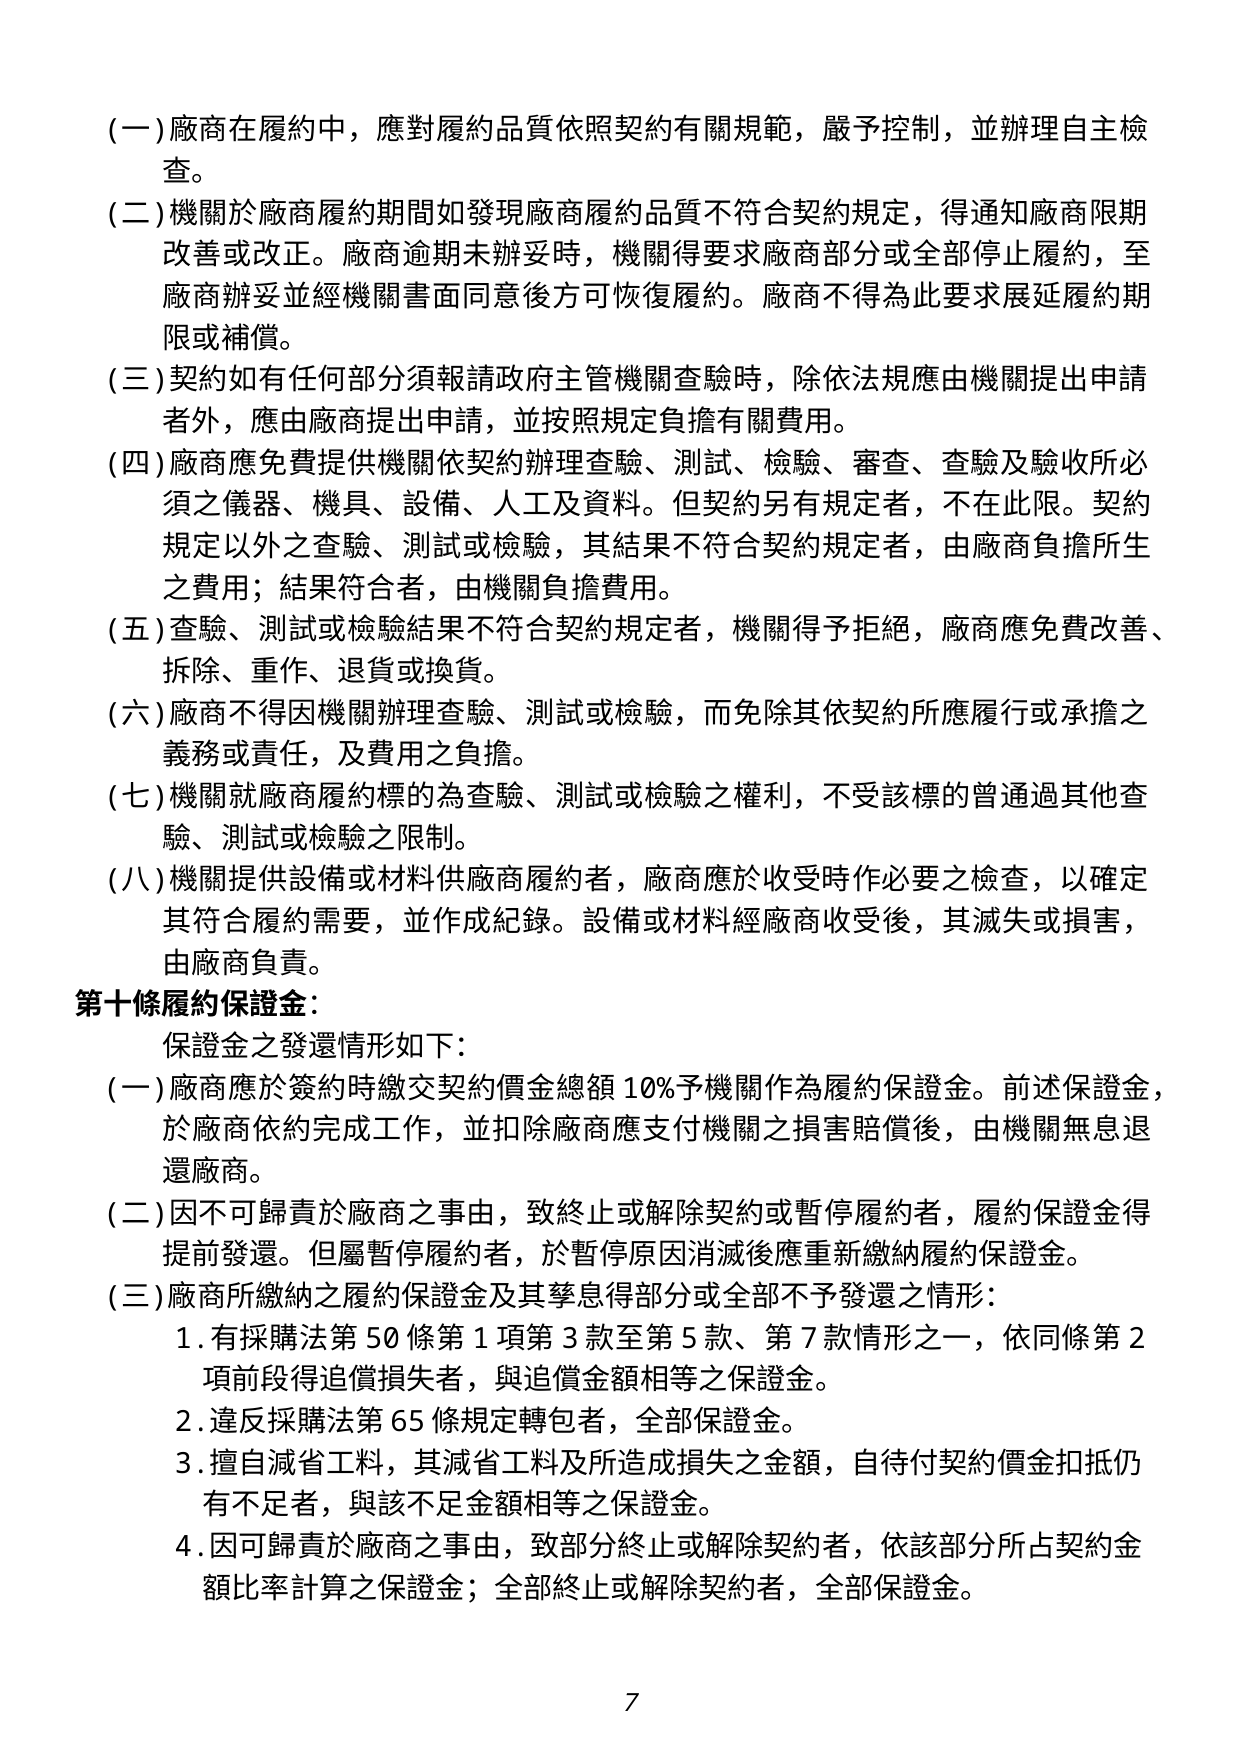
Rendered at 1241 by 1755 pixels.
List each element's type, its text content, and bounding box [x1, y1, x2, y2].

text 第十條履約保證金： [74, 981, 1152, 1023]
text (一)廠商在履約中，應對履約品質依照契約有關規範，嚴予控制，並辦理自主檢查。 [103, 106, 1152, 190]
text (八)機關提供設備或材料供廠商履約者，廠商應於收受時作必要之檢查，以確定其符合履約需要，並作成紀錄。設備或材料經廠商收受後，其滅失或損害，由廠商負責。 [103, 856, 1152, 981]
text 保證金之發還情形如下： [118, 1023, 1152, 1065]
text (七)機關就廠商履約標的為查驗、測試或檢驗之權利，不受該標的曾通過其他查驗、測試或檢驗之限制。 [103, 773, 1152, 856]
text (二)因不可歸責於廠商之事由，致終止或解除契約或暫停履約者，履約保證金得提前發還。但屬暫停履約者，於暫停原因消滅後應重新繳納履約保證金。 [103, 1190, 1152, 1273]
text 4.因可歸責於廠商之事由，致部分終止或解除契約者，依該部分所占契約金額比率計算之保證金；全部終止或解除契約者，全部保證金。 [174, 1523, 1146, 1606]
text (六)廠商不得因機關辦理查驗、測試或檢驗，而免除其依契約所應履行或承擔之義務或責任，及費用之負擔。 [103, 690, 1152, 773]
text 3.擅自減省工料，其減省工料及所造成損失之金額，自待付契約價金扣抵仍有不足者，與該不足金額相等之保證金。 [174, 1440, 1146, 1523]
text (五)查驗、測試或檢驗結果不符合契約規定者，機關得予拒絕，廠商應免費改善、拆除、重作、退貨或換貨。 [103, 606, 1152, 690]
text 2.違反採購法第65條規定轉包者，全部保證金。 [174, 1398, 1146, 1440]
text 1.有採購法第50條第1項第3款至第5款、第7款情形之一，依同條第2項前段得追償損失者，與追償金額相等之保證金。 [174, 1315, 1146, 1398]
text (二)機關於廠商履約期間如發現廠商履約品質不符合契約規定，得通知廠商限期改善或改正。廠商逾期未辦妥時，機關得要求廠商部分或全部停止履約，至廠商辦妥並經機關書面同意後方可恢復履約。廠商不得為此要求展延履約期限或補償。 [103, 190, 1152, 356]
text (四)廠商應免費提供機關依契約辦理查驗、測試、檢驗、審查、查驗及驗收所必須之儀器、機具、設備、人工及資料。但契約另有規定者，不在此限。契約規定以外之查驗、測試或檢驗，其結果不符合契約規定者，由廠商負擔所生之費用；結果符合者，由機關負擔費用。 [103, 440, 1152, 606]
text (三)廠商所繳納之履約保證金及其孳息得部分或全部不予發還之情形： [103, 1273, 1152, 1315]
text (一)廠商應於簽約時繳交契約價金總頟10%予機關作為履約保證金。前述保證金，於廠商依約完成工作，並扣除廠商應支付機關之損害賠償後，由機關無息退還廠商。 [103, 1065, 1152, 1190]
text (三)契約如有任何部分須報請政府主管機關查驗時，除依法規應由機關提出申請者外，應由廠商提出申請，並按照規定負擔有關費用。 [103, 356, 1152, 440]
